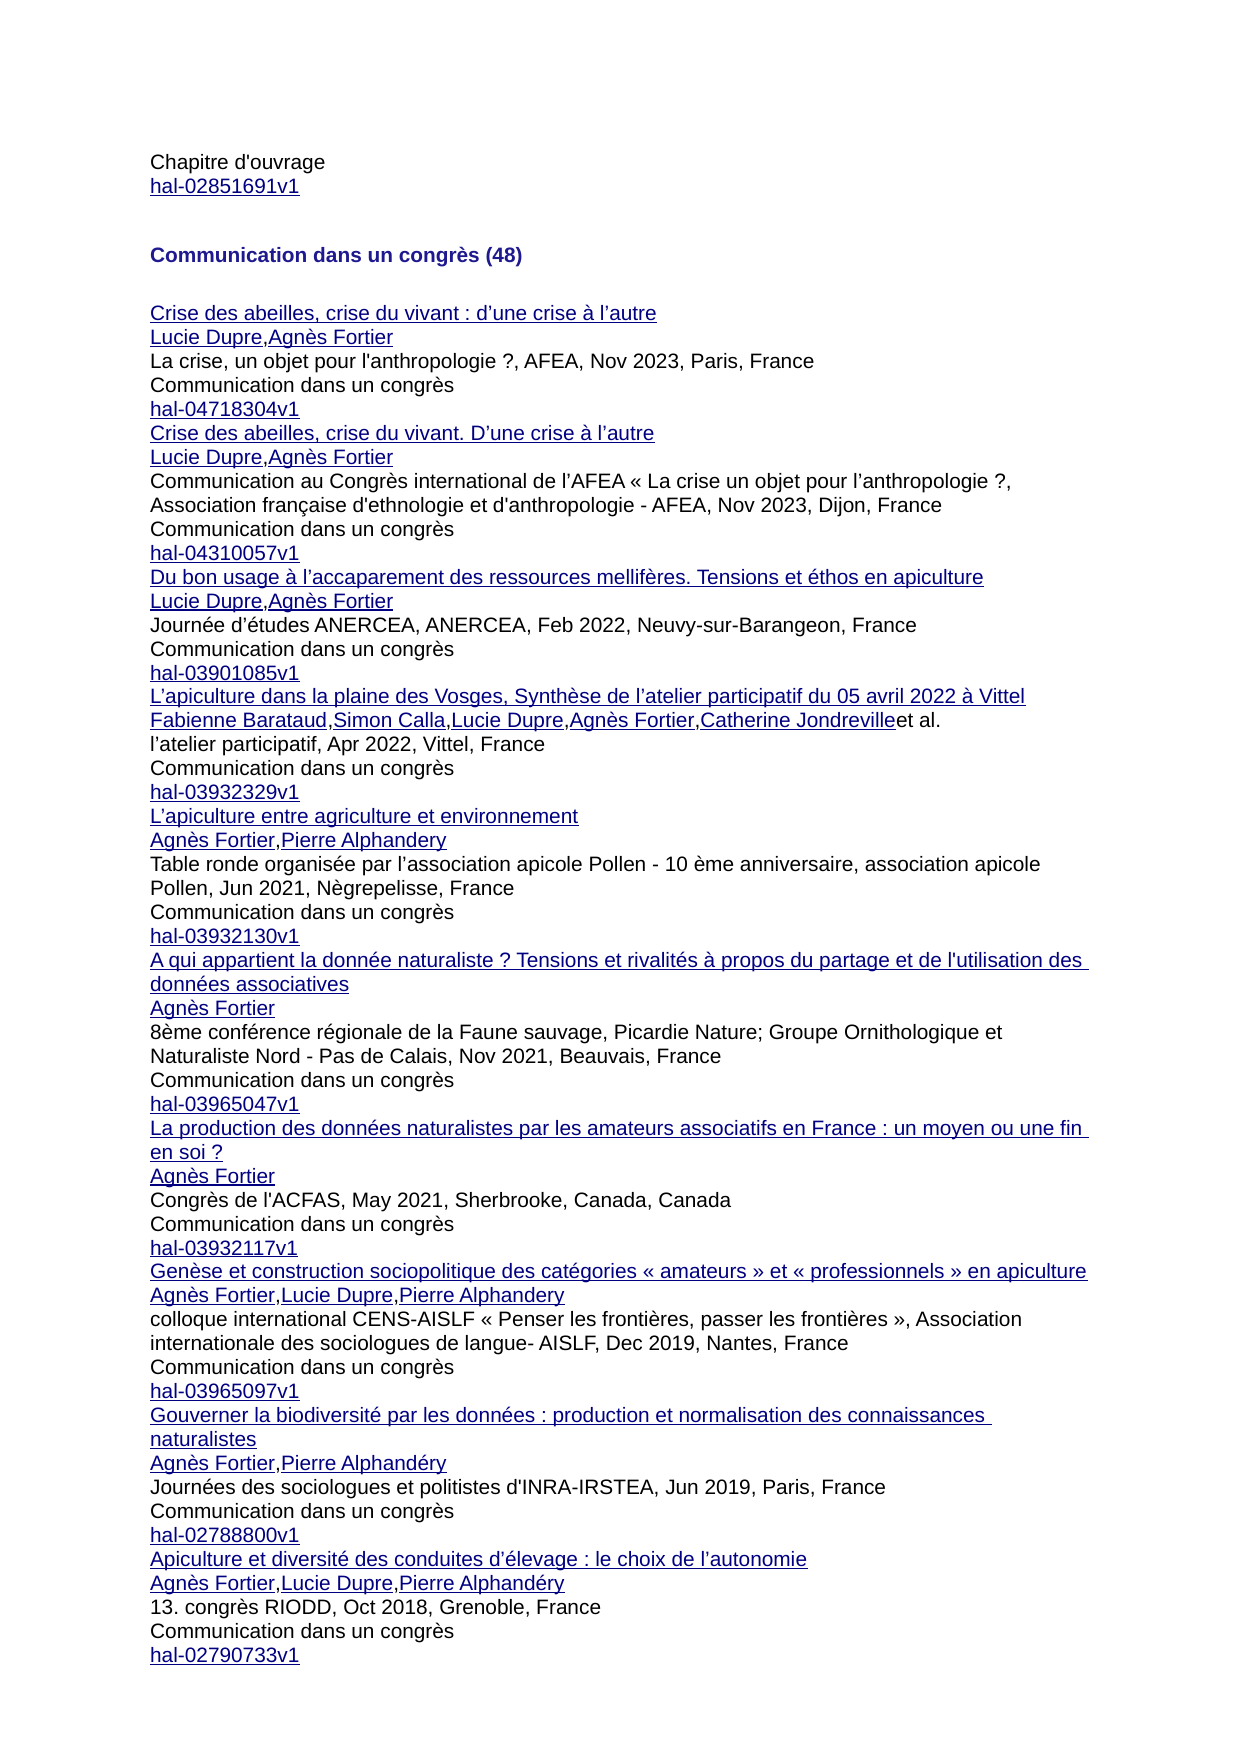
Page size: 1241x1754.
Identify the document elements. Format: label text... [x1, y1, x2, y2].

subtitle Communication dans un congrès (48) [150, 243, 1090, 267]
table_cell L’apiculture entre agriculture et environnement Agnès Fortier,Pierre Alphandery Table ronde organisée par l’association apicole Pollen - 10 ème anniversaire, association apicole Pollen, Jun 2021, Nègrepelisse, France Communication dans un congrès hal-03932130v1 [150, 804, 1090, 948]
table_cell Du bon usage à l’accaparement des ressources mellifères. Tensions et éthos en apiculture Lucie Dupre,Agnès Fortier Journée d’études ANERCEA, ANERCEA, Feb 2022, Neuvy-sur-Barangeon, France Communication dans un congrès hal-03901085v1 [150, 565, 1090, 684]
table_header Crise des abeilles, crise du vivant : d’une crise à l’autre Lucie Dupre,Agnès Fortier La crise, un objet pour l'anthropologie ?, AFEA, Nov 2023, Paris, France Communication dans un congrès hal-04718304v1 [150, 301, 1090, 421]
table_cell A qui appartient la donnée naturaliste ? Tensions et rivalités à propos du partage et de l'utilisation des données associatives Agnès Fortier 8ème conférence régionale de la Faune sauvage, Picardie Nature; Groupe Ornithologique et Naturaliste Nord - Pas de Calais, Nov 2021, Beauvais, France Communication dans un congrès hal-03965047v1 [150, 948, 1090, 1116]
table_cell Genèse et construction sociopolitique des catégories « amateurs » et « professionnels » en apiculture Agnès Fortier,Lucie Dupre,Pierre Alphandery colloque international CENS-AISLF « Penser les frontières, passer les frontières », Association internationale des sociologues de langue- AISLF, Dec 2019, Nantes, France Communication dans un congrès hal-03965097v1 [150, 1259, 1090, 1403]
table_cell Apiculture et diversité des conduites d’élevage : le choix de l’autonomie Agnès Fortier,Lucie Dupre,Pierre Alphandéry 13. congrès RIODD, Oct 2018, Grenoble, France Communication dans un congrès hal-02790733v1 [150, 1547, 1090, 1667]
table_cell Crise des abeilles, crise du vivant. D’une crise à l’autre Lucie Dupre,Agnès Fortier Communication au Congrès international de l’AFEA « La crise un objet pour l’anthropologie ?, Association française d'ethnologie et d'anthropologie - AFEA, Nov 2023, Dijon, France Communication dans un congrès hal-04310057v1 [150, 421, 1090, 564]
table_cell La production des données naturalistes par les amateurs associatifs en France : un moyen ou une fin en soi ? Agnès Fortier Congrès de l'ACFAS, May 2021, Sherbrooke, Canada, Canada Communication dans un congrès hal-03932117v1 [150, 1116, 1090, 1259]
table_cell L’apiculture dans la plaine des Vosges, Synthèse de l’atelier participatif du 05 avril 2022 à Vittel Fabienne Barataud,Simon Calla,Lucie Dupre,Agnès Fortier,Catherine Jondrevilleet al. l’atelier participatif, Apr 2022, Vittel, France Communication dans un congrès hal-03932329v1 [150, 684, 1090, 804]
table_cell Chapitre d'ouvrage hal-02851691v1 [150, 150, 1090, 198]
table_cell Gouverner la biodiversité par les données : production et normalisation des connaissances naturalistes Agnès Fortier,Pierre Alphandéry Journées des sociologues et politistes d'INRA-IRSTEA, Jun 2019, Paris, France Communication dans un congrès hal-02788800v1 [150, 1403, 1090, 1547]
